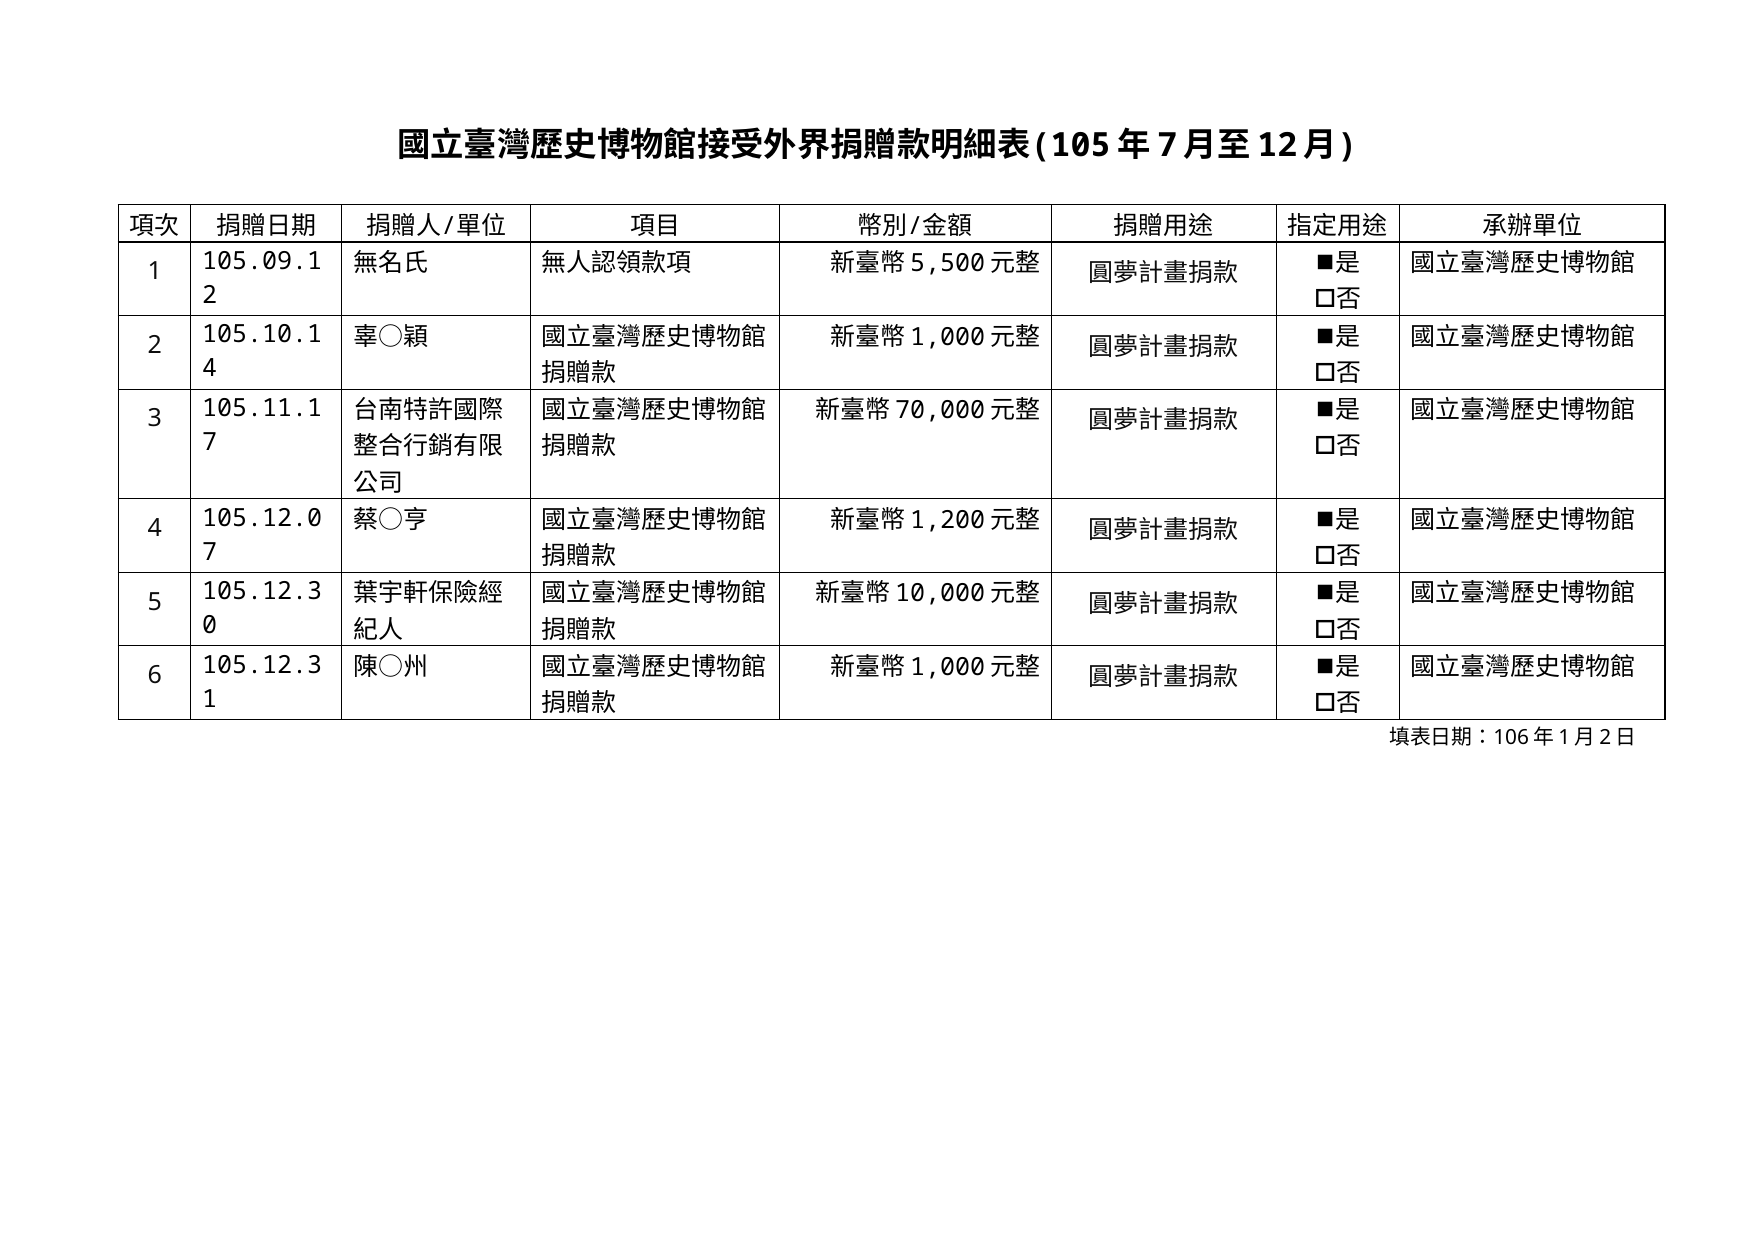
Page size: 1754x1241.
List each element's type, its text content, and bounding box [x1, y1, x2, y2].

table_cell 是 否 [1277, 243, 1399, 315]
table_cell 5 [119, 573, 190, 645]
table_cell 6 [119, 646, 190, 719]
table_cell 台南特許國際整合行銷有限公司 [342, 390, 530, 498]
table_cell 105.11.17 [191, 390, 341, 498]
table_cell 4 [119, 499, 190, 572]
table_cell 是 否 [1277, 390, 1399, 498]
table_header 承辦單位 [1400, 205, 1664, 241]
table_cell 圓夢計畫捐款 [1052, 573, 1276, 645]
table_header 項目 [531, 205, 779, 241]
table_cell 國立臺灣歷史博物館捐贈款 [531, 390, 779, 498]
table_cell 國立臺灣歷史博物館捐贈款 [531, 316, 779, 388]
text 國立臺灣歷史博物館接受外界捐贈款明細表(105年7月至12月) [118, 118, 1636, 167]
table_cell 新臺幣10,000元整 [780, 573, 1051, 645]
table_header 捐贈日期 [191, 205, 341, 241]
table_cell 國立臺灣歷史博物館捐贈款 [531, 573, 779, 645]
table_header 捐贈用途 [1052, 205, 1276, 241]
table_cell 105.12.07 [191, 499, 341, 572]
text 填表日期：106年1月2日 [118, 720, 1636, 750]
table_cell 105.09.12 [191, 243, 341, 315]
table_cell 105.10.14 [191, 316, 341, 388]
table_cell 葉宇軒保險經紀人 [342, 573, 530, 645]
table_cell 是 否 [1277, 646, 1399, 719]
table_cell 國立臺灣歷史博物館捐贈款 [531, 646, 779, 719]
table_cell 國立臺灣歷史博物館 [1400, 573, 1664, 645]
table_cell 陳○州 [342, 646, 530, 719]
table_cell 新臺幣1,000元整 [780, 316, 1051, 388]
table_cell 是 否 [1277, 316, 1399, 388]
table_cell 105.12.30 [191, 573, 341, 645]
table_cell 圓夢計畫捐款 [1052, 646, 1276, 719]
table_cell 3 [119, 390, 190, 498]
table_cell 圓夢計畫捐款 [1052, 316, 1276, 388]
table_cell 是 否 [1277, 573, 1399, 645]
table_header 項次 [119, 205, 190, 241]
table_cell 國立臺灣歷史博物館 [1400, 316, 1664, 388]
table_header 捐贈人/單位 [342, 205, 530, 241]
table_cell 1 [119, 243, 190, 315]
table_cell 新臺幣1,200元整 [780, 499, 1051, 572]
table_cell 圓夢計畫捐款 [1052, 243, 1276, 315]
table_cell 國立臺灣歷史博物館 [1400, 390, 1664, 498]
table_cell 無人認領款項 [531, 243, 779, 315]
table_cell 圓夢計畫捐款 [1052, 499, 1276, 572]
table_cell 國立臺灣歷史博物館 [1400, 499, 1664, 572]
table_cell 國立臺灣歷史博物館捐贈款 [531, 499, 779, 572]
table_header 幣別/金額 [780, 205, 1051, 241]
table_cell 蔡○亨 [342, 499, 530, 572]
table_cell 是 否 [1277, 499, 1399, 572]
table_header 指定用途 [1277, 205, 1399, 241]
table_cell 2 [119, 316, 190, 388]
table_cell 105.12.31 [191, 646, 341, 719]
table_cell 新臺幣70,000元整 [780, 390, 1051, 498]
table_cell 新臺幣1,000元整 [780, 646, 1051, 719]
table_cell 辜○穎 [342, 316, 530, 388]
table_cell 新臺幣5,500元整 [780, 243, 1051, 315]
table_cell 圓夢計畫捐款 [1052, 390, 1276, 498]
table_cell 國立臺灣歷史博物館 [1400, 646, 1664, 719]
table_cell 國立臺灣歷史博物館 [1400, 243, 1664, 315]
table_cell 無名氏 [342, 243, 530, 315]
